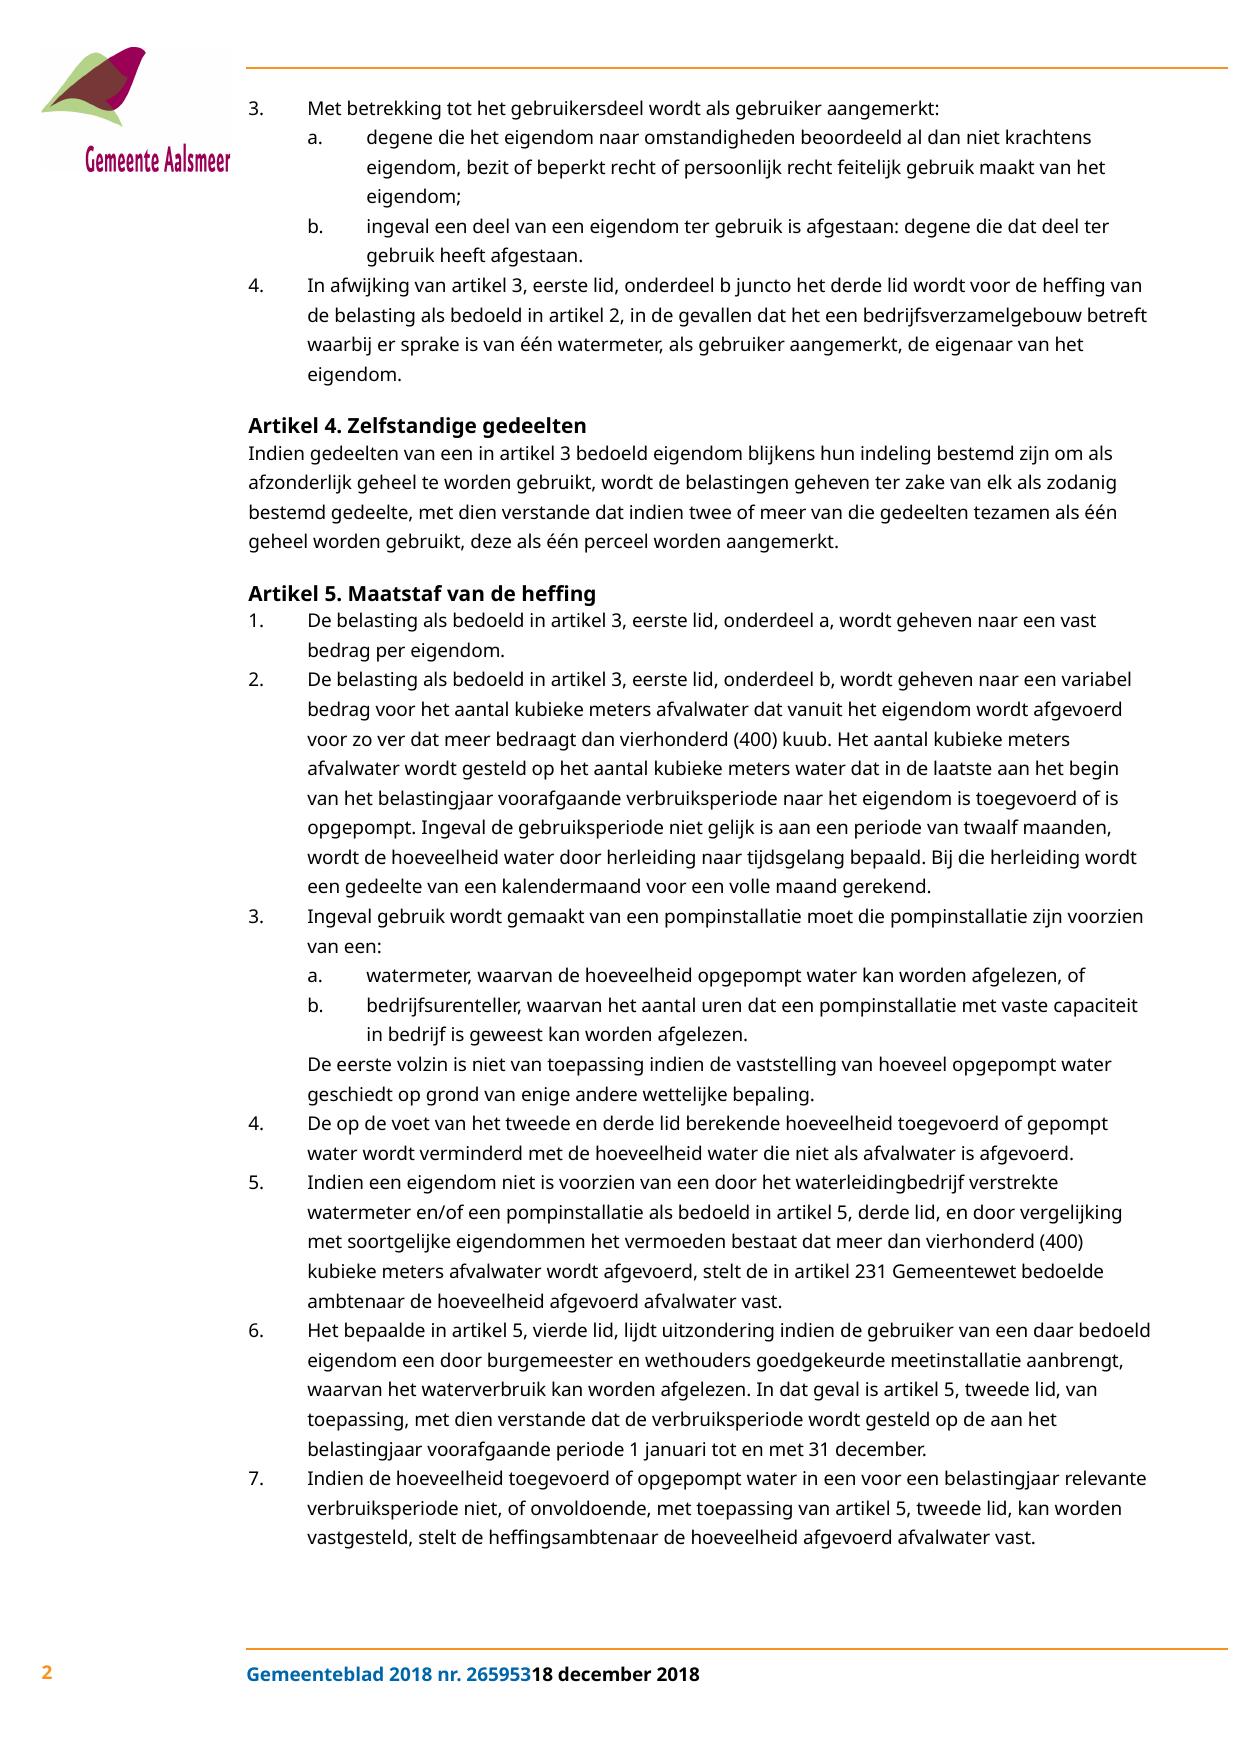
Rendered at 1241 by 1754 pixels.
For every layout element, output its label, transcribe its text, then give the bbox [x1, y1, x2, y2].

list Het bepaalde in artikel 5, vierde lid, lijdt uitzondering indien de gebruiker van een daar bedoeld eigendom een door burgemeester en wethouders goedgekeurde meetinstallatie aanbrengt, waarvan het waterverbruik kan worden afgelezen. In dat geval is artikel 5, tweede lid, van toepassing, met dien verstande dat de verbruiksperiode wordt gesteld op de aan het belastingjaar voorafgaande periode 1 januari tot en met 31 december. [248, 1317, 1152, 1462]
picture [41, 47, 231, 172]
text Artikel 4. Zelfstandige gedeelten [248, 411, 1152, 440]
list watermeter, waarvan de hoeveelheid opgepompt water kan worden afgelezen, of [307, 962, 1152, 988]
list Indien een eigendom niet is voorzien van een door het waterleidingbedrijf verstrekte watermeter en/of een pompinstallatie als bedoeld in artikel 5, derde lid, en door vergelijking met soortgelijke eigendommen het vermoeden bestaat dat meer dan vierhonderd (400) kubieke meters afvalwater wordt afgevoerd, stelt de in artikel 231 Gemeentewet bedoelde ambtenaar de hoeveelheid afgevoerd afvalwater vast. [248, 1169, 1152, 1314]
text Indien gedeelten van een in artikel 3 bedoeld eigendom blijkens hun indeling bestemd zijn om als afzonderlijk geheel te worden gebruikt, wordt de belastingen geheven ter zake van elk als zodanig bestemd gedeelte, met dien verstande dat indien twee of meer van die gedeelten tezamen als één geheel worden gebruikt, deze als één perceel worden aangemerkt. [248, 440, 1152, 554]
list Met betrekking tot het gebruikersdeel wordt als gebruiker aangemerkt: [248, 95, 1152, 121]
list In afwijking van artikel 3, eerste lid, onderdeel b juncto het derde lid wordt voor de heffing van de belasting als bedoeld in artikel 2, in de gevallen dat het een bedrijfsverzamelgebouw betreft waarbij er sprake is van één watermeter, als gebruiker aangemerkt, de eigenaar van het eigendom. [248, 272, 1152, 387]
text Artikel 5. Maatstaf van de heffing [248, 579, 1152, 607]
list degene die het eigendom naar omstandigheden beoordeeld al dan niet krachtens eigendom, bezit of beperkt recht of persoonlijk recht feitelijk gebruik maakt van het eigendom; [307, 124, 1152, 209]
list ingeval een deel van een eigendom ter gebruik is afgestaan: degene die dat deel ter gebruik heeft afgestaan. [307, 213, 1152, 268]
list Indien de hoeveelheid toegevoerd of opgepompt water in een voor een belastingjaar relevante verbruiksperiode niet, of onvoldoende, met toepassing van artikel 5, tweede lid, kan worden vastgesteld, stelt de heffingsambtenaar de hoeveelheid afgevoerd afvalwater vast. [248, 1465, 1152, 1550]
list De belasting als bedoeld in artikel 3, eerste lid, onderdeel a, wordt geheven naar een vast bedrag per eigendom. [248, 607, 1152, 663]
list De op de voet van het tweede en derde lid berekende hoeveelheid toegevoerd of gepompt water wordt verminderd met de hoeveelheid water die niet als afvalwater is afgevoerd. [248, 1110, 1152, 1166]
list De belasting als bedoeld in artikel 3, eerste lid, onderdeel b, wordt geheven naar een variabel bedrag voor het aantal kubieke meters afvalwater dat vanuit het eigendom wordt afgevoerd voor zo ver dat meer bedraagt dan vierhonderd (400) kuub. Het aantal kubieke meters afvalwater wordt gesteld op het aantal kubieke meters water dat in de laatste aan het begin van het belastingjaar voorafgaande verbruiksperiode naar het eigendom is toegevoerd of is opgepompt. Ingeval de gebruiksperiode niet gelijk is aan een periode van twaalf maanden, wordt de hoeveelheid water door herleiding naar tijdsgelang bepaald. Bij die herleiding wordt een gedeelte van een kalendermaand voor een volle maand gerekend. [248, 667, 1152, 899]
list Ingeval gebruik wordt gemaakt van een pompinstallatie moet die pompinstallatie zijn voorzien van een: [248, 903, 1152, 959]
list bedrijfsurenteller, waarvan het aantal uren dat een pompinstallatie met vaste capaciteit in bedrijf is geweest kan worden afgelezen. [307, 992, 1152, 1047]
list De eerste volzin is niet van toepassing indien de vaststelling van hoeveel opgepompt water geschiedt op grond van enige andere wettelijke bepaling. [248, 1051, 1152, 1107]
